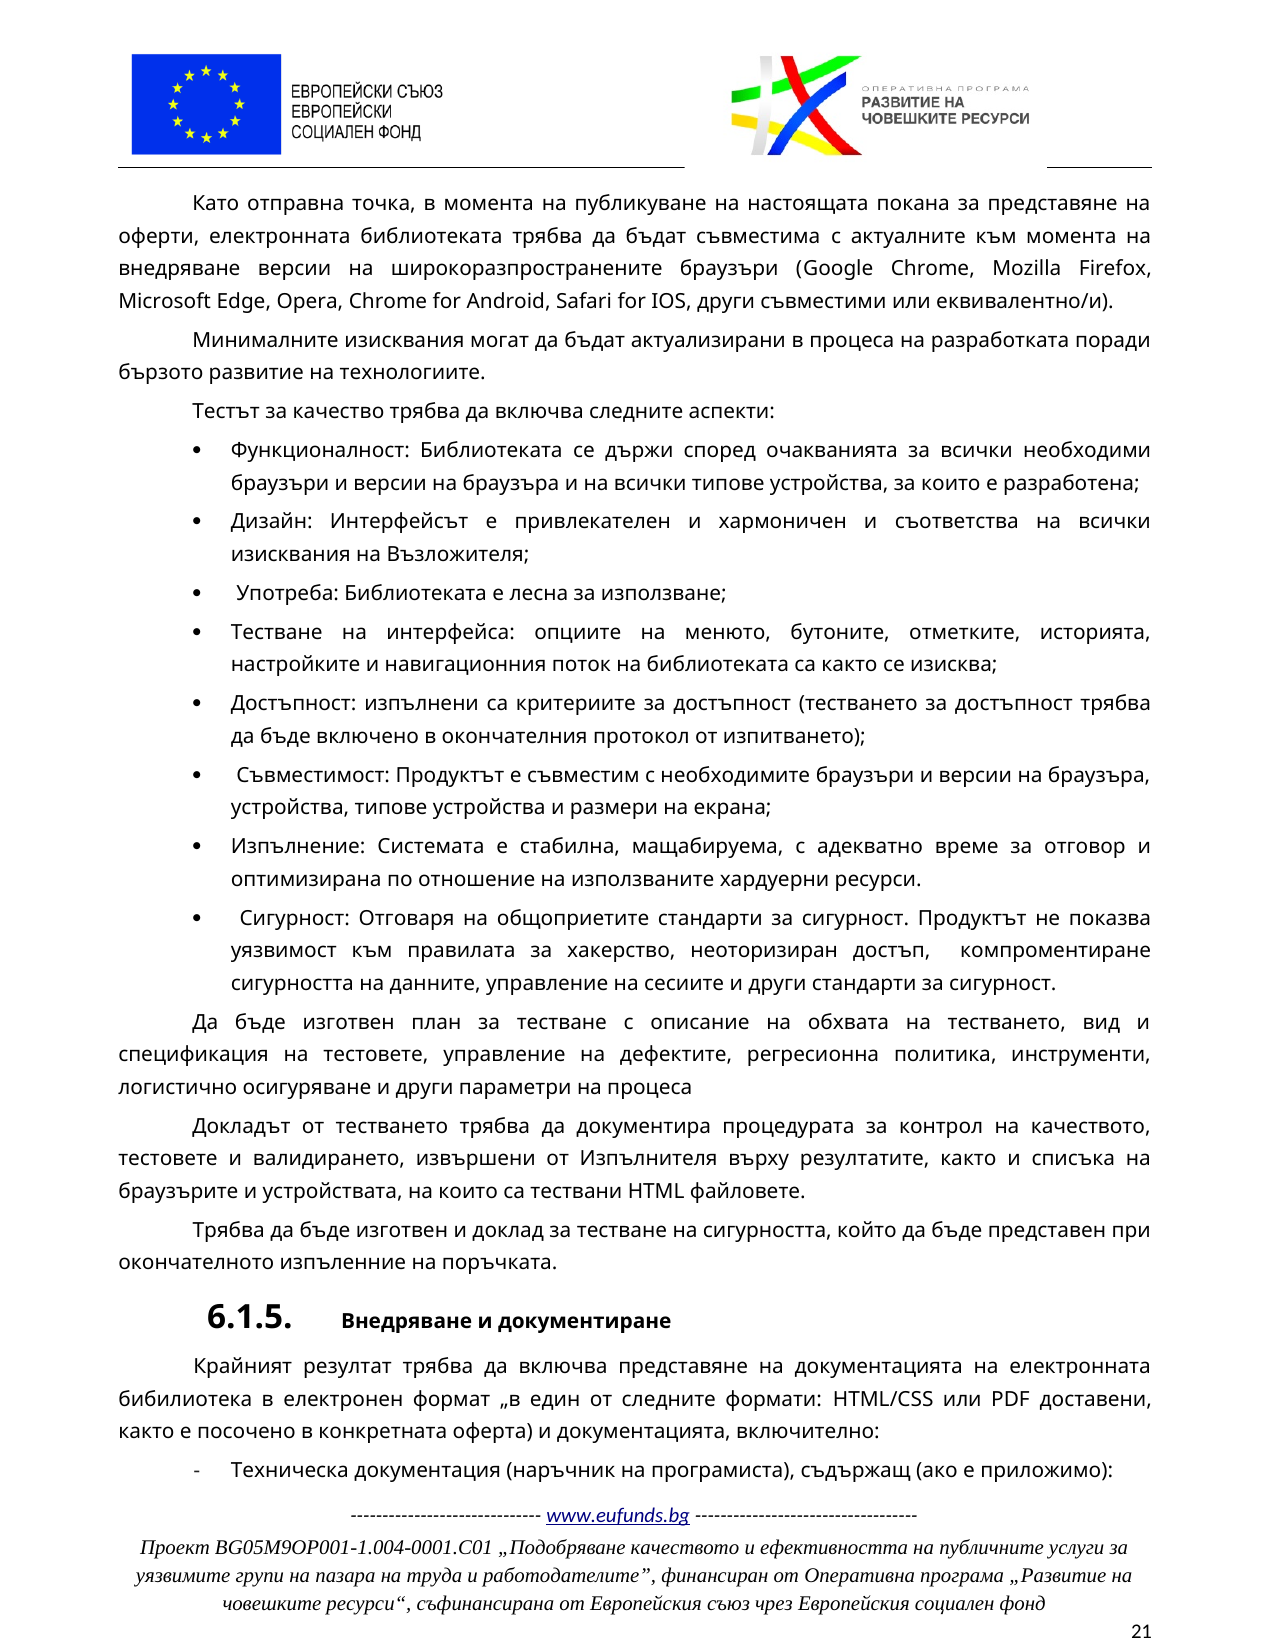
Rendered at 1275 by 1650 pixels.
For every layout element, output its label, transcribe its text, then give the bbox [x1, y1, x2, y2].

list Изпълнение: Системата е стабилна, мащабируема, с адекватно време за отговор и оптимизирана по отношение на използваните хардуерни ресурси. [193, 831, 1152, 892]
list Тестване на интерфейса: опциите на менюто, бутоните, отметките, историята, настройките и навигационния поток на библиотеката са както се изисква; [193, 617, 1152, 678]
list Съвместимост: Продуктът е съвместим с необходимите браузъри и версии на браузъра, устройства, типове устройства и размери на екрана; [193, 760, 1152, 821]
text Като отправна точка, в момента на публикуване на настоящата покана за представяне на оферти, електронната библиотеката трябва да бъдат съвместима с актуалните към момента на внедряване версии на широкоразпространените браузъри (Google Chrome, Mozilla Firefox, Microsoft Edge, Opera, Chrome for Android, Safari for IOS, други съвместими или еквивалентно/и). [118, 188, 1152, 314]
list Употреба: Библиотеката е лесна за използване; [193, 578, 1152, 606]
text Трябва да бъде изготвен и доклад за тестване на сигурността, който да бъде представен при окончателното изпъленние на поръчката. [118, 1215, 1152, 1276]
subtitle Внедряване и документиране [207, 1293, 1152, 1338]
text Крайният резултат трябва да включва представяне на документацията на електронната бибилиотека в електронен формат „в един от следните формати: HTML/CSS или PDF доставени, както е посочено в конкретната оферта) и документацията, включително: [118, 1351, 1152, 1445]
list Техническа документация (наръчник на програмиста), съдържащ (ако е приложимо): [193, 1455, 1152, 1483]
list Сигурност: Отговаря на общоприетите стандарти за сигурност. Продуктът не показва уязвимост към правилата за хакерство, неоторизиран достъп, компроментиране сигурността на данните, управление на сесиите и други стандарти за сигурност. [193, 903, 1152, 996]
text Докладът от тестването трябва да документира процедурата за контрол на качеството, тестовете и валидирането, извършени от Изпълнителя върху резултатите, както и списъка на браузърите и устройствата, на които са тествани HTML файловете. [118, 1111, 1152, 1204]
text Минималните изисквания могат да бъдат актуализирани в процеса на разработката поради бързото развитие на технологиите. [118, 325, 1152, 386]
list Дизайн: Интерфейсът е привлекателен и хармоничен и съответства на всички изисквания на Възложителя; [193, 507, 1152, 568]
list Достъпност: изпълнени са критериите за достъпност (тестването за достъпност трябва да бъде включено в окончателния протокол от изпитването); [193, 688, 1152, 749]
text Тестът за качество трябва да включва следните аспекти: [118, 396, 1152, 425]
text Да бъде изготвен план за тестване с описание на обхвата на тестването, вид и спецификация на тестовете, управление на дефектите, регресионна политика, инструменти, логистично осигуряване и други параметри на процеса [118, 1007, 1152, 1100]
list Функционалност: Библиотеката се държи според очакванията за всички необходими браузъри и версии на браузъра и на всички типове устройства, за които е разработена; [193, 435, 1152, 496]
